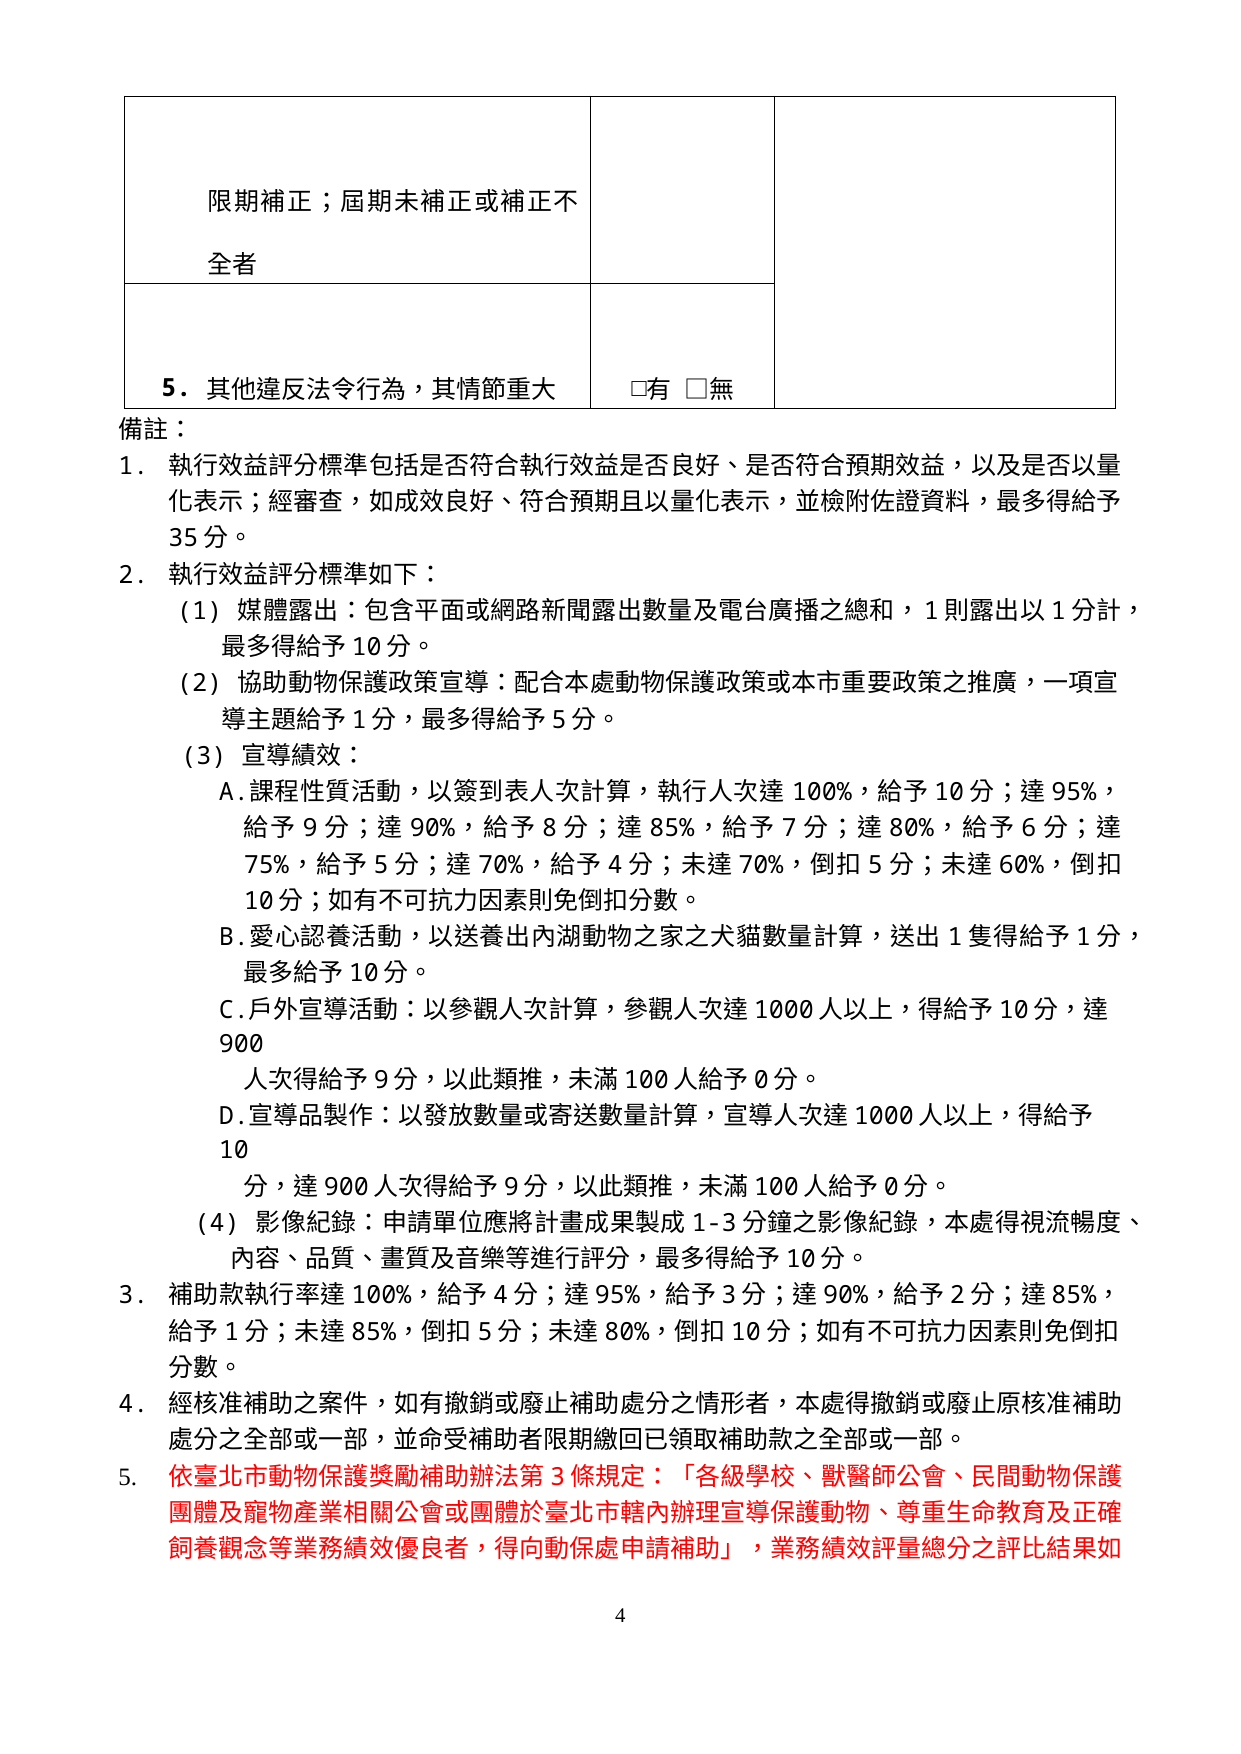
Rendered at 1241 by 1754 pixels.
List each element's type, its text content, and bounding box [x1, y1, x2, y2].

text (4) 影像紀錄：申請單位應將計畫成果製成1-3分鐘之影像紀錄，本處得視流暢度、內容、品質、畫質及音樂等進行評分，最多得給予10分。 [118, 1202, 1122, 1275]
text C.戶外宣導活動：以參觀人次計算，參觀人次達1000人以上，得給予10分，達900 [219, 989, 1122, 1059]
text 備註： [118, 409, 1122, 445]
text 分，達900人次得給予9分，以此類推，未滿100人給予0分。 [219, 1166, 1122, 1202]
text 人次得給予9分，以此類推，未滿100人給予0分。 D.宣導品製作：以發放數量或寄送數量計算，宣導人次達1000人以上，得給予10 [219, 1059, 1122, 1166]
table_cell 5. 其他違反法令行為，其情節重大 [125, 284, 590, 408]
text A.課程性質活動，以簽到表人次計算，執行人次達100%，給予10分；達95%，給予9分；達90%，給予8分；達85%，給予7分；達80%，給予6分；達75%，給予5分；達70%，給予4分；未達70%，倒扣5分；未達60%，倒扣10分；如有不可抗力因素則免倒扣分數。 [219, 772, 1122, 917]
list 執行效益評分標準如下： [118, 554, 1122, 590]
table_cell □有 □無 [591, 284, 774, 408]
text (3) 宣導績效： [181, 735, 1122, 772]
table_cell 限期補正；屆期未補正或補正不全者 [125, 97, 590, 283]
text (1) 媒體露出：包含平面或網路新聞露出數量及電台廣播之總和，1則露出以1分計，最多得給予10分。 [177, 590, 1122, 663]
text (2) 協助動物保護政策宣導：配合本處動物保護政策或本市重要政策之推廣，一項宣導主題給予1分，最多得給予5分。 [177, 663, 1122, 735]
text B.愛心認養活動，以送養出內湖動物之家之犬貓數量計算，送出1隻得給予1分，最多給予10分。 [219, 917, 1122, 989]
table_cell [591, 97, 774, 283]
list 經核准補助之案件，如有撤銷或廢止補助處分之情形者，本處得撤銷或廢止原核准補助處分之全部或一部，並命受補助者限期繳回已領取補助款之全部或一部。 [118, 1383, 1122, 1456]
list 補助款執行率達100%，給予4分；達95%，給予3分；達90%，給予2分；達85%，給予1分；未達85%，倒扣5分；未達80%，倒扣10分；如有不可抗力因素則免倒扣分數。 [118, 1275, 1122, 1383]
table_cell [775, 97, 1115, 408]
list 依臺北市動物保護獎勵補助辦法第3條規定：「各級學校、獸醫師公會、民間動物保護團體及寵物產業相關公會或團體於臺北市轄內辦理宣導保護動物、尊重生命教育及正確飼養觀念等業務績效優良者，得向動保處申請補助」，業務績效評量總分之評比結果如下： [118, 1456, 1122, 1565]
list 執行效益評分標準包括是否符合執行效益是否良好、是否符合預期效益，以及是否以量化表示；經審查，如成效良好、符合預期且以量化表示，並檢附佐證資料，最多得給予35分。 [118, 445, 1122, 554]
